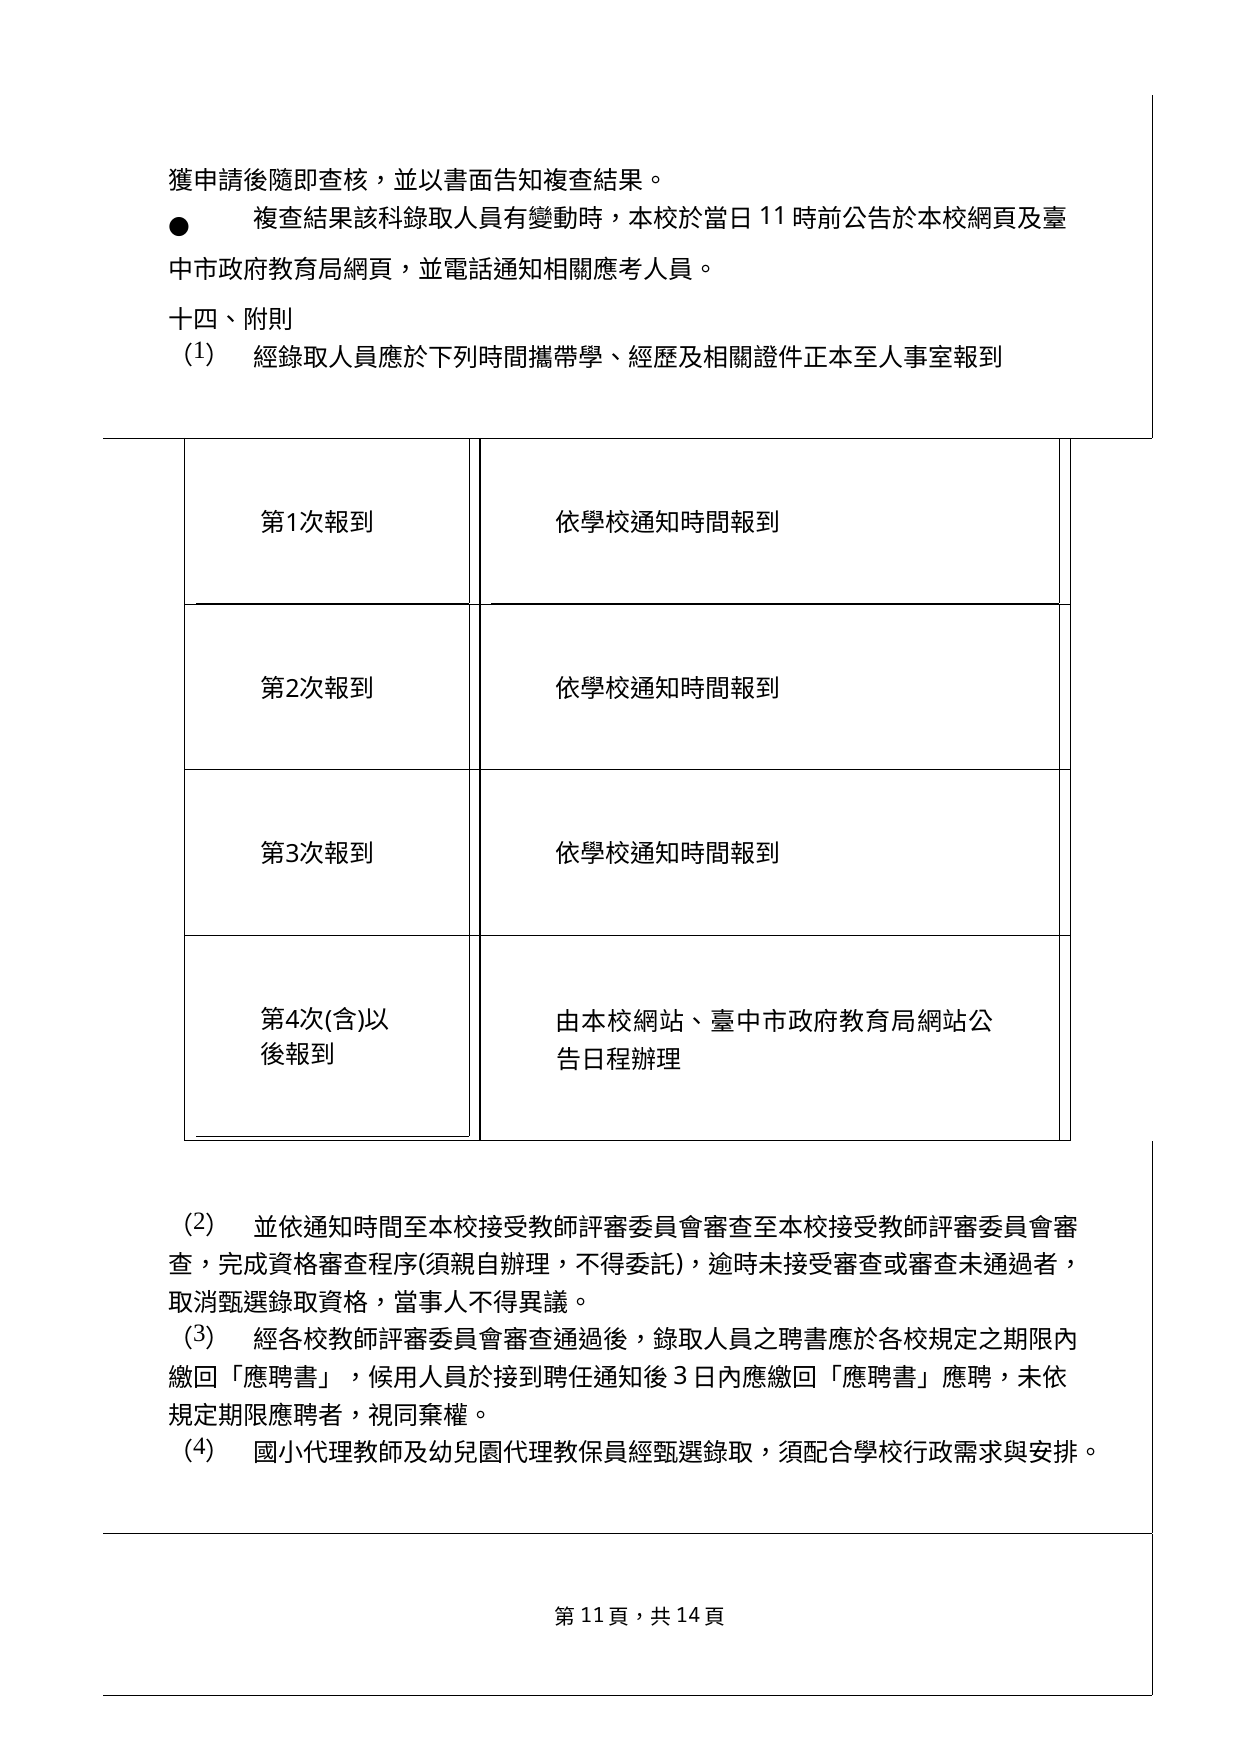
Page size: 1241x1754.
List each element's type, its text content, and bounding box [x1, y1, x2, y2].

table_header [1060, 439, 1070, 603]
list 獲申請後隨即查核，並以書面告知複查結果。 [103, 94, 1152, 197]
table_header 依學校通知時間報到 [481, 439, 1059, 603]
list 複查結果該科錄取人員有變動時，本校於當日11時前公告於本校網頁及臺中市政府教育局網頁，並電話通知相關應考人員。 [103, 197, 1152, 233]
table_cell 依學校通知時間報到 [481, 605, 1059, 769]
list 經各校教師評審委員會審查通過後，錄取人員之聘書應於各校規定之期限內繳回「應聘書」，候用人員於接到聘任通知後3日內應繳回「應聘書」應聘，未依規定期限應聘者，視同棄權。 [103, 1318, 1152, 1431]
table_cell [1060, 936, 1070, 1140]
list 經錄取人員應於下列時間攜帶學、經歷及相關證件正本至人事室報到 [103, 336, 1152, 438]
table_cell 依學校通知時間報到 [481, 770, 1059, 935]
table_header 第1次報到 [185, 439, 469, 603]
subtitle 十四、附則 [103, 233, 1152, 336]
table_cell 第3次報到 [185, 770, 469, 935]
table_cell [470, 605, 479, 769]
list 並依通知時間至本校接受教師評審委員會審查至本校接受教師評審委員會審查，完成資格審查程序(須親自辦理，不得委託)，逾時未接受審查或審查未通過者，取消甄選錄取資格，當事人不得異議。 [103, 1141, 1152, 1318]
table_header [470, 439, 479, 603]
list 國小代理教師及幼兒園代理教保員經甄選錄取，須配合學校行政需求與安排。 [103, 1431, 1152, 1533]
table_cell 由本校網站、臺中市政府教育局網站公告日程辦理 [481, 936, 1059, 1140]
table_cell 第2次報到 [185, 605, 469, 769]
table_cell [470, 770, 479, 935]
table_cell [1060, 605, 1070, 769]
table_cell 第4次(含)以後報到 [185, 936, 479, 1140]
table_cell [1060, 770, 1070, 935]
